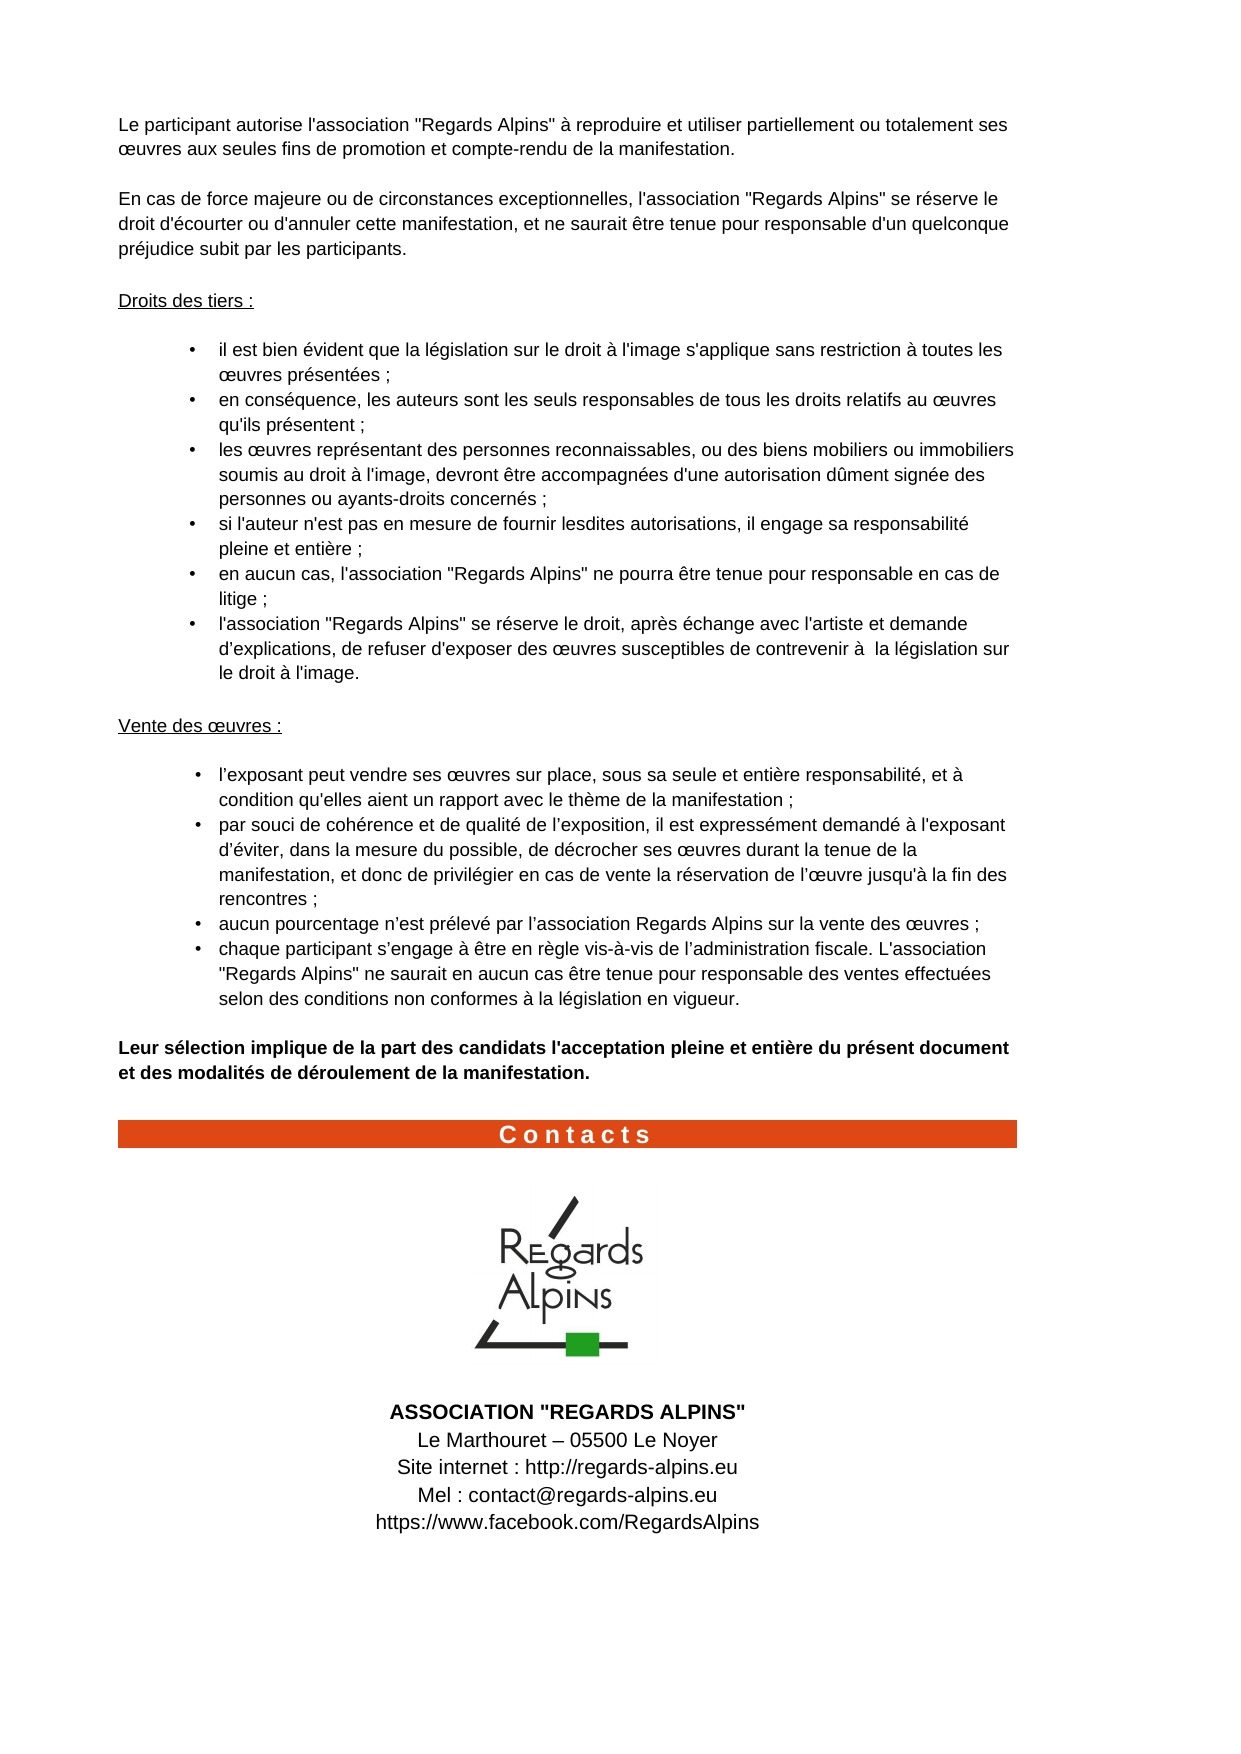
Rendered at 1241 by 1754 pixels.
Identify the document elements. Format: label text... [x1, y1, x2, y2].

list il est bien évident que la législation sur le droit à l'image s'applique sans restriction à toutes les œuvres présentées ; [189, 339, 1018, 386]
picture [468, 1183, 657, 1365]
text Contacts [118, 1120, 1017, 1148]
list l’exposant peut vendre ses œuvres sur place, sous sa seule et entière responsabilité, et à condition qu'elles aient un rapport avec le thème de la manifestation ; [195, 764, 1018, 810]
list Leur sélection implique de la part des candidats l'acceptation pleine et entière du présent document et des modalités de déroulement de la manifestation. [118, 1037, 1017, 1083]
list si l'auteur n'est pas en mesure de fournir lesdites autorisations, il engage sa responsabilité pleine et entière ; [189, 513, 1018, 559]
list en aucun cas, l'association "Regards Alpins" ne pourra être tenue pour responsable en cas de litige ; [189, 563, 1018, 609]
list https://www.facebook.com/RegardsAlpins [118, 1510, 1017, 1534]
list Le Marthouret – 05500 Le Noyer [118, 1428, 1017, 1452]
list en conséquence, les auteurs sont les seuls responsables de tous les droits relatifs au œuvres qu'ils présentent ; [189, 389, 1018, 435]
list les œuvres représentant des personnes reconnaissables, ou des biens mobiliers ou immobiliers soumis au droit à l'image, devront être accompagnées d'une autorisation dûment signée des personnes ou ayants-droits concernés ; [189, 438, 1018, 510]
list Mel : contact@regards-alpins.eu [118, 1483, 1017, 1507]
list Droits des tiers : [118, 289, 1017, 311]
list par souci de cohérence et de qualité de l’exposition, il est expressément demandé à l'exposant d’éviter, dans la mesure du possible, de décrocher ses œuvres durant la tenue de la manifestation, et donc de privilégier en cas de vente la réservation de l’œuvre jusqu'à la fin des rencontres ; [195, 814, 1018, 910]
list aucun pourcentage n’est prélevé par l’association Regards Alpins sur la vente des œuvres ; [195, 913, 1018, 934]
list Le participant autorise l'association "Regards Alpins" à reproduire et utiliser partiellement ou totalement ses œuvres aux seules fins de promotion et compte-rendu de la manifestation. [118, 113, 1017, 160]
list En cas de force majeure ou de circonstances exceptionnelles, l'association "Regards Alpins" se réserve le droit d'écourter ou d'annuler cette manifestation, et ne saurait être tenue pour responsable d'un quelconque préjudice subit par les participants. [118, 188, 1017, 259]
list ASSOCIATION "REGARDS ALPINS" [118, 1400, 1017, 1424]
list Site internet : http://regards-alpins.eu [118, 1455, 1017, 1479]
list l'association "Regards Alpins" se réserve le droit, après échange avec l'artiste et demande d’explications, de refuser d'exposer des œuvres susceptibles de contrevenir à la législation sur le droit à l'image. [189, 612, 1018, 684]
list chaque participant s’engage à être en règle vis-à-vis de l’administration fiscale. L'association "Regards Alpins" ne saurait en aucun cas être tenue pour responsable des ventes effectuées selon des conditions non conformes à la législation en vigueur. [195, 938, 1018, 1009]
list Vente des œuvres : [118, 714, 1017, 736]
